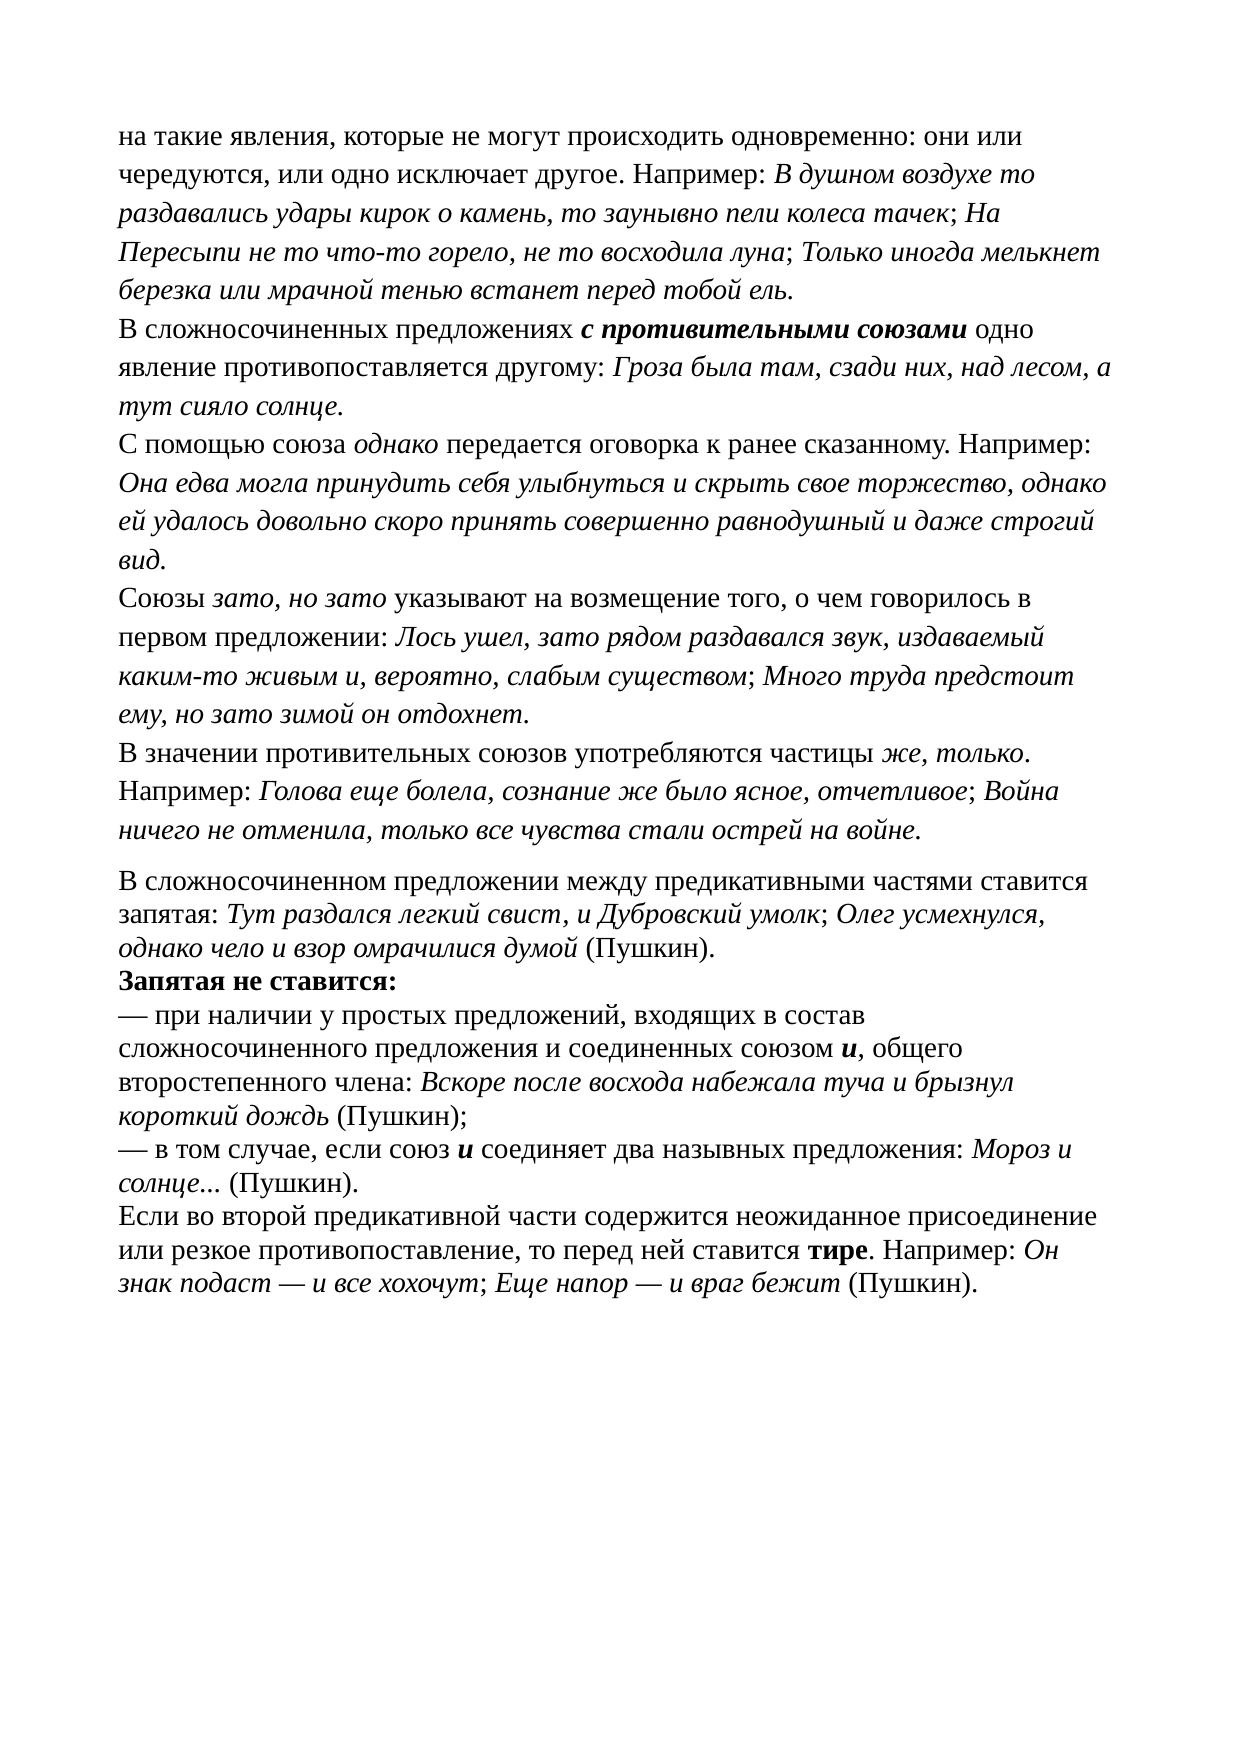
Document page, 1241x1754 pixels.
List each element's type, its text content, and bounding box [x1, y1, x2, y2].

text на такие явления, которые не могут происходить одновременно: они или чередуются, или одно исключает другое. Например: В душном воздухе то раздавались удары кирок о камень, то заунывно пели колеса тачек; На Пересыпи не то что-то горело, не то восходила луна; Только иногда мелькнет березка или мрачной тенью встанет перед тобой ель. В сложносочиненных предложениях с противительными союзами одно явление противопоставляется другому: Гроза была там, сзади них, над лесом, а тут сияло солнце. С помощью союза однако передается оговорка к ранее сказанному. Например: Она едва могла принудить себя улыбнуться и скрыть свое торжество, однако ей удалось довольно скоро принять совершенно равнодушный и даже строгий вид. Союзы зато, но зато указывают на возмещение того, о чем говорилось в первом предложении: Лось ушел, зато рядом раздавался звук, издаваемый каким-то живым и, вероятно, слабым существом; Много труда предстоит ему, но зато зимой он отдохнет. В значении противительных союзов употребляются частицы же, только. Например: Голова еще болела, сознание же было ясное, отчетливое; Война ничего не отменила, только все чувства стали острей на войне. [118, 118, 1122, 845]
text В сложносочиненном предложении между предикативными частями ставится запятая: Тут раздался легкий свист, и Дубровский умолк; Олег усмехнулся, однако чело и взор омрачилися думой (Пушкин). Запятая не ставится: — при наличии у простых предложений, входящих в состав сложносочиненного предложения и соединенных союзом и, общего второстепенного члена: Вскоре после восхода набежала туча и брызнул короткий дождь (Пушкин); — в том случае, если союз и соединяет два назывных предложения: Мороз и солнце... (Пушкин). Если во второй предикативной части содержится неожиданное присоединение или резкое противопоставление, то перед ней ставится тире. Например: Он знак подаст — и все хохочут; Еще напор — и враг бежит (Пушкин). [118, 863, 1122, 1299]
